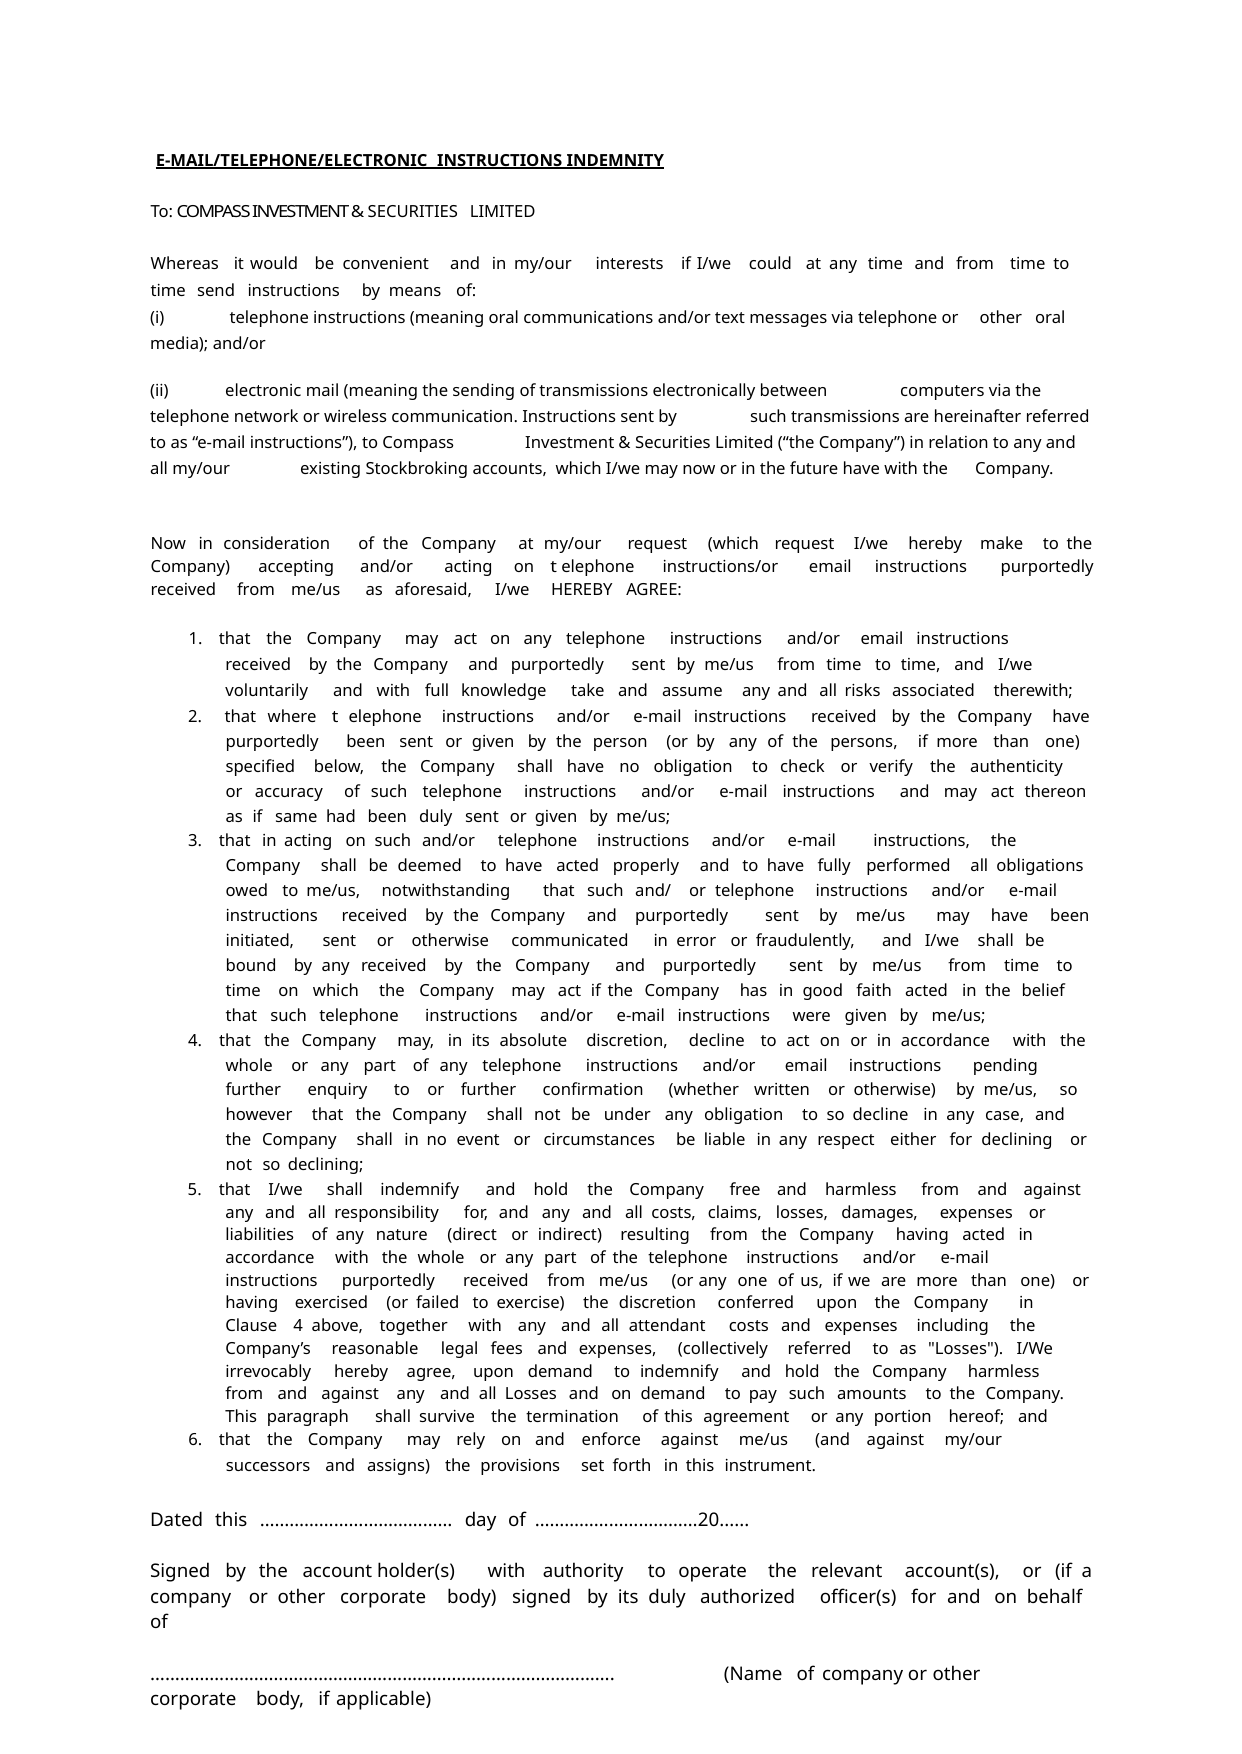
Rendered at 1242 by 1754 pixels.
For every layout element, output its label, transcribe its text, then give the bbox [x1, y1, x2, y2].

text Whereas it would be convenient and in my/our interests if I/we could at any time and from time to time send instructions by means of: [150, 251, 1094, 301]
text 2. that where telephone instructions and/or e-mail instructions received by the Company have purportedly been sent or given by the person (or by any of the persons, if more than one) specified below, the Company shall have no obligation to check or verify the authenticity or accuracy of such telephone instructions and/or e-mail instructions and may act thereon as if same had been duly sent or given by me/us; [188, 704, 1093, 827]
list telephone instructions (meaning oral communications and/or text messages via telephone or other oral media); and/or [150, 306, 1094, 354]
text 3. that in acting on such and/or telephone instructions and/or e-mail instructions, the Company shall be deemed to have acted properly and to have fully performed all obligations owed to me/us, notwithstanding that such and/ or telephone instructions and/or e-mail instructions received by the Company and purportedly sent by me/us may have been initiated, sent or otherwise communicated in error or fraudulently, and I/we shall be bound by any received by the Company and purportedly sent by me/us from time to time on which the Company may act if the Company has in good faith acted in the belief that such telephone instructions and/or e-mail instructions were given by me/us; [188, 829, 1094, 1026]
text 5. that I/we shall indemnify and hold the Company free and harmless from and against any and all responsibility for, and any and all costs, claims, losses, damages, expenses or liabilities of any nature (direct or indirect) resulting from the Company having acted in accordance with the whole or any part of the telephone instructions and/or e-mail instructions purportedly received from me/us (or any one of us, if we are more than one) or having exercised (or failed to exercise) the discretion conferred upon the Company in Clause 4 above, together with any and all attendant costs and expenses including the Company’s reasonable legal fees and expenses, (collectively referred to as "Losses"). I/We irrevocably hereby agree, upon demand to indemnify and hold the Company harmless from and against any and all Losses and on demand to pay such amounts to the Company. This paragraph shall survive the termination of this agreement or any portion hereof; and [187, 1178, 1094, 1427]
text Now in consideration of the Company at my/our request (which request I/we hereby make to the Company) accepting and/or acting on telephone instructions/or email instructions purportedly received from me/us as aforesaid, I/we HEREBY AGREE: [150, 532, 1093, 600]
text To: COMPASS INVESTMENT & SECURITIES LIMITED [150, 200, 1094, 222]
text Signed by the account holder(s) with authority to operate the relevant account(s), or (if a company or other corporate body) signed by its duly authorized officer(s) for and on behalf of [150, 1558, 1094, 1634]
text 6. that the Company may rely on and enforce against me/us (and against my/our successors and assigns) the provisions set forth in this instrument. [188, 1428, 1094, 1477]
text Dated this ………………………………… day of ……………………………20...... [150, 1507, 1094, 1532]
text 1. that the Company may act on any telephone instructions and/or email instructions received by the Company and purportedly sent by me/us from time to time, and I/we voluntarily and with full knowledge take and assume any and all risks associated therewith; [188, 626, 1093, 701]
text E-MAIL/TELEPHONE/ELECTRONIC INSTRUCTIONS INDEMNITY [150, 148, 1092, 171]
list electronic mail (meaning the sending of transmissions electronically between computers via the telephone network or wireless communication. Instructions sent by such transmissions are hereinafter referred to as “e-mail instructions”), to Compass Investment & Securities Limited (“the Company”) in relation to any and all my/our existing Stockbroking accounts, which I/we may now or in the future have with the Company. [150, 379, 1094, 479]
text …………………………………………………………………………………. (Name of company or other [150, 1660, 1094, 1685]
text corporate body, if applicable) [150, 1685, 1094, 1711]
text 4. that the Company may, in its absolute discretion, decline to act on or in accordance with the whole or any part of any telephone instructions and/or email instructions pending further enquiry to or further confirmation (whether written or otherwise) by me/us, so however that the Company shall not be under any obligation to so decline in any case, and the Company shall in no event or circumstances be liable in any respect either for declining or not so declining; [188, 1028, 1094, 1175]
